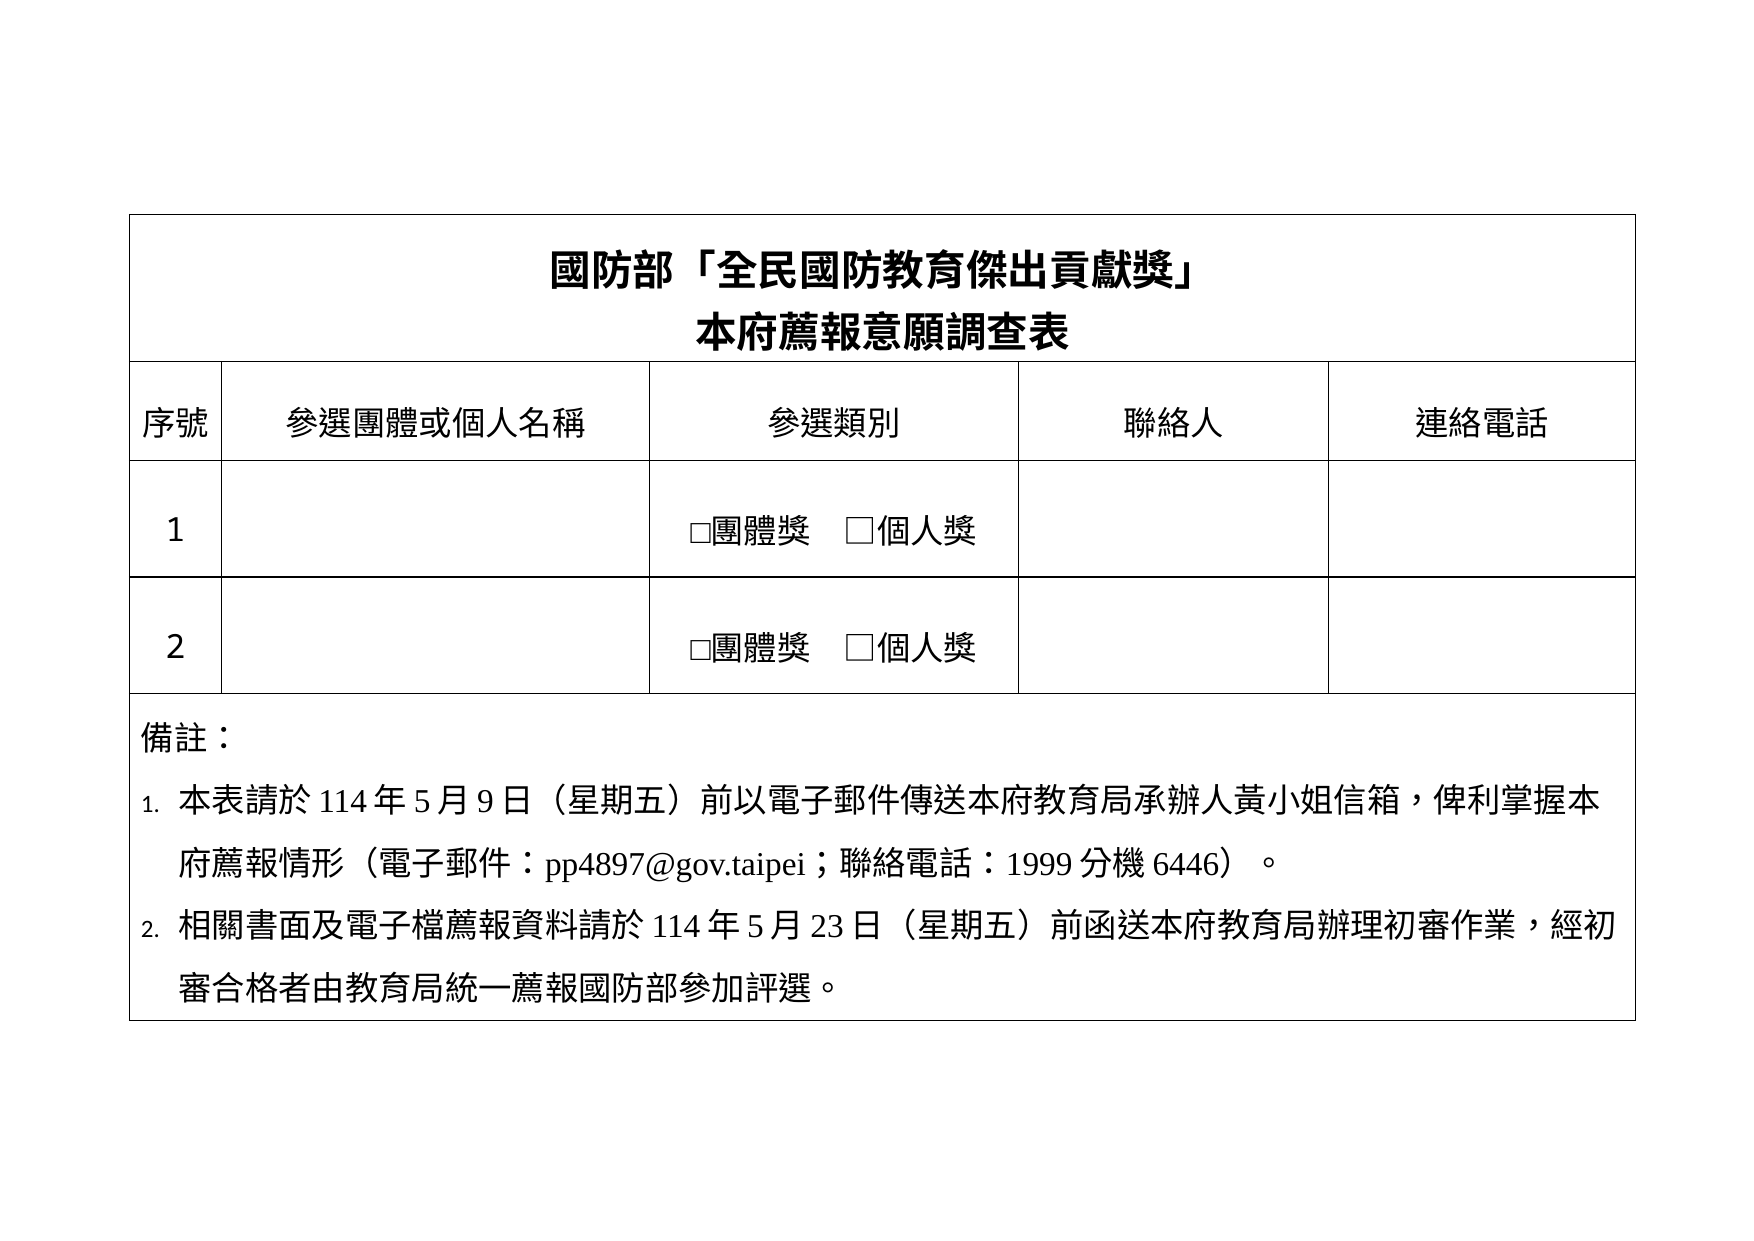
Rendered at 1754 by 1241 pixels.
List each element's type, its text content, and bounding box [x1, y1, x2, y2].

table_cell [1329, 578, 1635, 693]
table_cell 參選團體或個人名稱 [222, 362, 649, 460]
table_cell 1 [130, 461, 221, 576]
table_cell [222, 578, 649, 693]
table_cell [1019, 578, 1328, 693]
table_header 國防部「全民國防教育傑出貢獻獎」 本府薦報意願調查表 [130, 215, 1635, 361]
table_cell [1019, 461, 1328, 576]
table_cell 2 [130, 578, 221, 693]
table_cell 序號 [130, 362, 221, 460]
table_cell 聯絡人 [1019, 362, 1328, 460]
table_cell [1329, 461, 1635, 576]
table_cell [222, 461, 649, 576]
table_cell □團體獎 □個人獎 [650, 578, 1018, 693]
table_cell 參選類別 [650, 362, 1018, 460]
table_cell 連絡電話 [1329, 362, 1635, 460]
table_cell 備註： 本表請於114年5月9日（星期五）前以電子郵件傳送本府教育局承辦人黃小姐信箱，俾利掌握本府薦報情形（電子郵件：pp4897@gov.taipei；聯絡電話：1999分機6446）。 相關書面及電子檔薦報資料請於114年5月23日（星期五）前函送本府教育局辦理初審作業，經初審合格者由教育局統一薦報國防部參加評選。 [130, 694, 1635, 1020]
table_cell □團體獎 □個人獎 [650, 461, 1018, 576]
